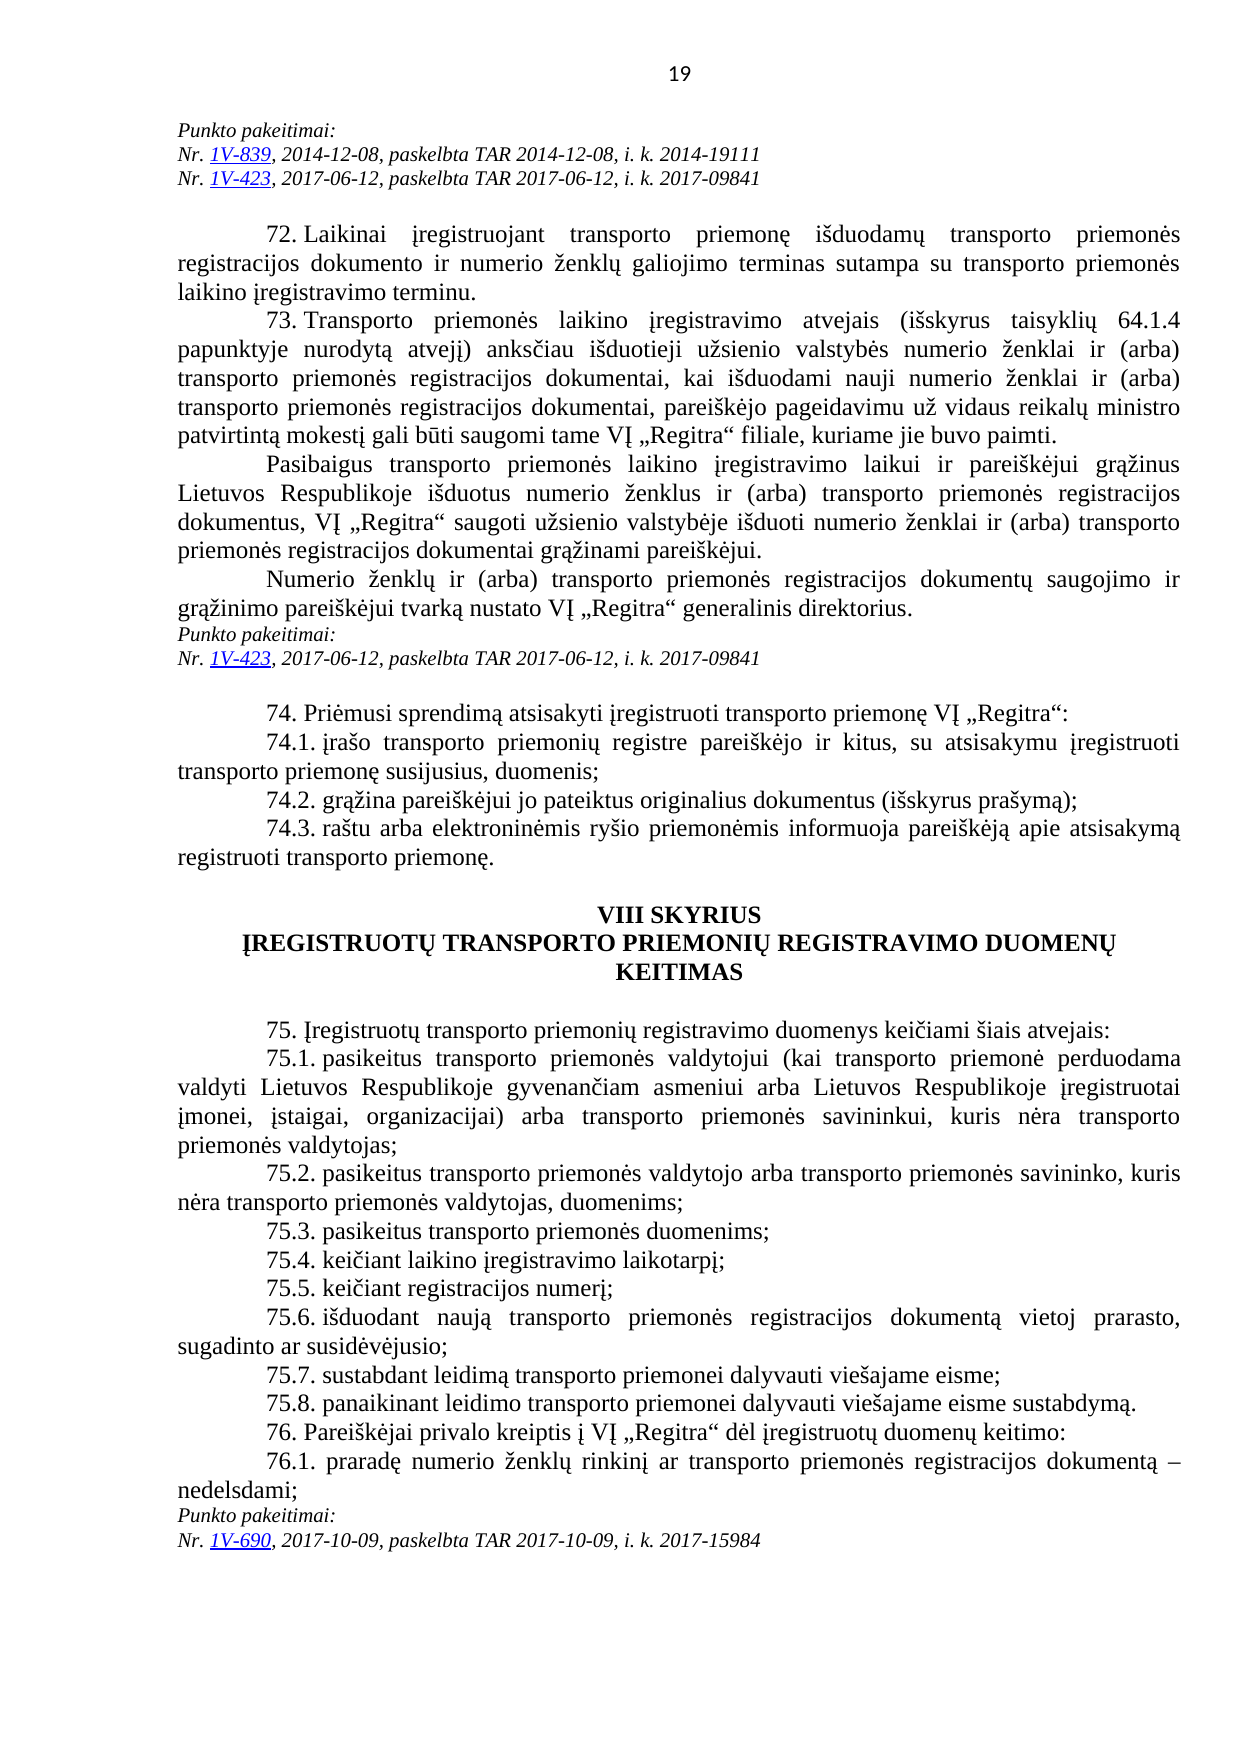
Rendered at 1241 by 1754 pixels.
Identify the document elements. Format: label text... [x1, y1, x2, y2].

text 76.1. praradę numerio ženklų rinkinį ar transporto priemonės registracijos dokumentą – nedelsdami; [177, 1446, 1181, 1503]
text 75.5. keičiant registracijos numerį; [177, 1273, 1181, 1302]
text 74.2. grąžina pareiškėjui jo pateiktus originalius dokumentus (išskyrus prašymą); [177, 785, 1181, 813]
text Punkto pakeitimai: [177, 1503, 1181, 1527]
text ĮREGISTRUOTŲ transporto priemonių registravimo DUOMENŲ KEITIMAS [177, 928, 1181, 986]
text 74.3. raštu arba elektroninėmis ryšio priemonėmis informuoja pareiškėją apie atsisakymą registruoti transporto priemonę. [177, 813, 1181, 871]
text 75.7. sustabdant leidimą transporto priemonei dalyvauti viešajame eisme; [177, 1360, 1181, 1388]
text VIII SKYRIUS [177, 900, 1181, 928]
text 74.1. įrašo transporto priemonių registre pareiškėjo ir kitus, su atsisakymu įregistruoti transporto priemonę susijusius, duomenis; [177, 727, 1181, 785]
text Nr. 1V-690, 2017-10-09, paskelbta TAR 2017-10-09, i. k. 2017-15984 [177, 1527, 1181, 1552]
text 74. Priėmusi sprendimą atsisakyti įregistruoti transporto priemonę VĮ „Regitra“: [177, 698, 1181, 727]
text Numerio ženklų ir (arba) transporto priemonės registracijos dokumentų saugojimo ir grąžinimo pareiškėjui tvarką nustato VĮ „Regitra“ generalinis direktorius. [177, 564, 1181, 622]
text 76. Pareiškėjai privalo kreiptis į VĮ „Regitra“ dėl įregistruotų duomenų keitimo: [177, 1417, 1181, 1446]
text 75. Įregistruotų transporto priemonių registravimo duomenys keičiami šiais atvejais: [177, 1015, 1181, 1043]
text 75.4. keičiant laikino įregistravimo laikotarpį; [177, 1245, 1181, 1273]
text Punkto pakeitimai: [177, 622, 1181, 646]
text Nr. 1V-839, 2014-12-08, paskelbta TAR 2014-12-08, i. k. 2014-19111 [177, 142, 1181, 166]
text 72. Laikinai įregistruojant transporto priemonę išduodamų transporto priemonės registracijos dokumento ir numerio ženklų galiojimo terminas sutampa su transporto priemonės laikino įregistravimo terminu. [177, 219, 1181, 305]
text 75.1. pasikeitus transporto priemonės valdytojui (kai transporto priemonė perduodama valdyti Lietuvos Respublikoje gyvenančiam asmeniui arba Lietuvos Respublikoje įregistruotai įmonei, įstaigai, organizacijai) arba transporto priemonės savininkui, kuris nėra transporto priemonės valdytojas; [177, 1043, 1181, 1158]
text Nr. 1V-423, 2017-06-12, paskelbta TAR 2017-06-12, i. k. 2017-09841 [177, 166, 1181, 190]
text 75.8. panaikinant leidimo transporto priemonei dalyvauti viešajame eisme sustabdymą. [177, 1388, 1181, 1417]
text Punkto pakeitimai: [177, 118, 1181, 142]
text 75.3. pasikeitus transporto priemonės duomenims; [177, 1216, 1181, 1245]
text 73. Transporto priemonės laikino įregistravimo atvejais (išskyrus taisyklių 64.1.4 papunktyje nurodytą atvejį) anksčiau išduotieji užsienio valstybės numerio ženklai ir (arba) transporto priemonės registracijos dokumentai, kai išduodami nauji numerio ženklai ir (arba) transporto priemonės registracijos dokumentai, pareiškėjo pageidavimu už vidaus reikalų ministro patvirtintą mokestį gali būti saugomi tame VĮ „Regitra“ filiale, kuriame jie buvo paimti. [177, 305, 1181, 449]
text 75.2. pasikeitus transporto priemonės valdytojo arba transporto priemonės savininko, kuris nėra transporto priemonės valdytojas, duomenims; [177, 1158, 1181, 1216]
text 75.6. išduodant naują transporto priemonės registracijos dokumentą vietoj prarasto, sugadinto ar susidėvėjusio; [177, 1302, 1181, 1360]
text Nr. 1V-423, 2017-06-12, paskelbta TAR 2017-06-12, i. k. 2017-09841 [177, 646, 1181, 670]
text Pasibaigus transporto priemonės laikino įregistravimo laikui ir pareiškėjui grąžinus Lietuvos Respublikoje išduotus numerio ženklus ir (arba) transporto priemonės registracijos dokumentus, VĮ „Regitra“ saugoti užsienio valstybėje išduoti numerio ženklai ir (arba) transporto priemonės registracijos dokumentai grąžinami pareiškėjui. [177, 449, 1181, 564]
